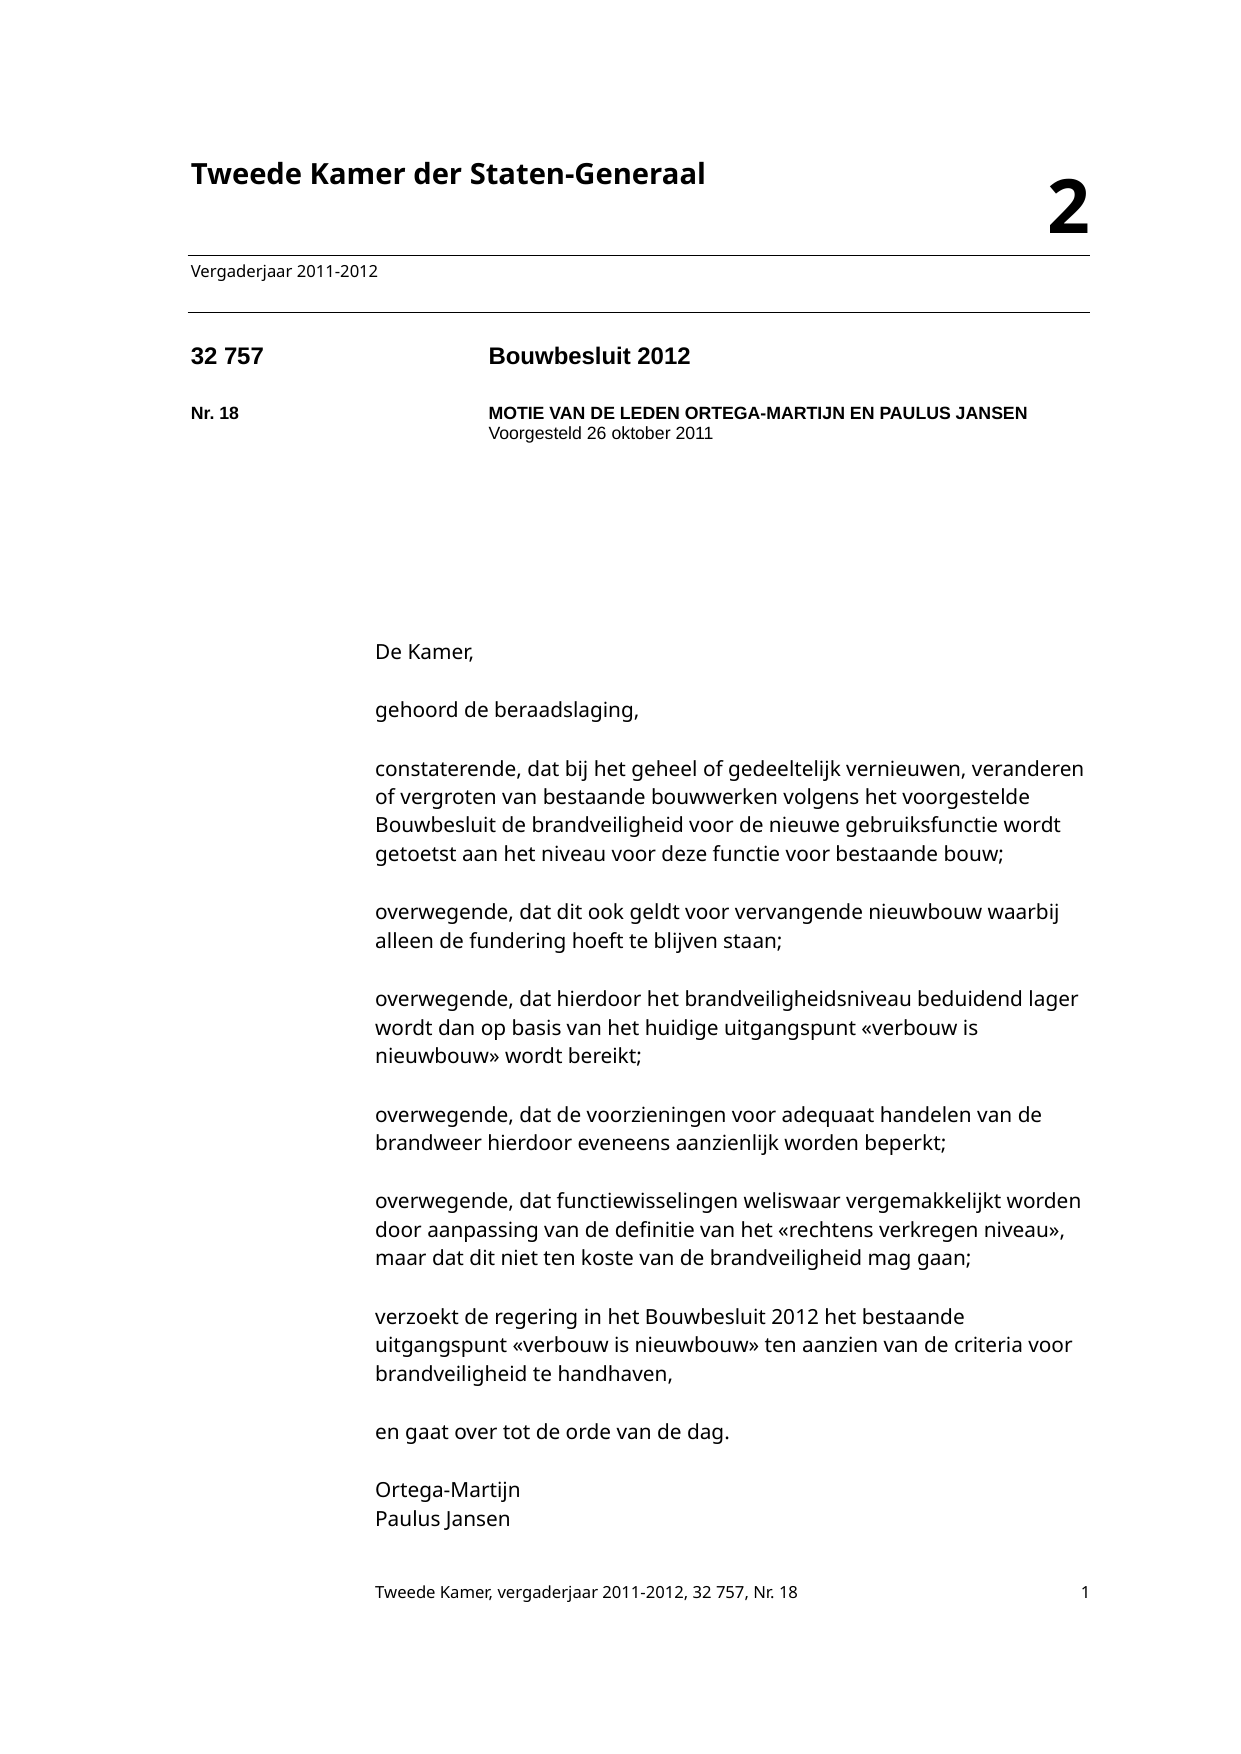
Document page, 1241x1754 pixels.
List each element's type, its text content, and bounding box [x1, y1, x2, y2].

text constaterende, dat bij het geheel of gedeeltelijk vernieuwen, veranderen of vergroten van bestaande bouwwerken volgens het voorgestelde Bouwbesluit de brandveiligheid voor de nieuwe gebruiksfunctie wordt getoetst aan het niveau voor deze functie voor bestaande bouw; [375, 754, 1090, 867]
table_cell [485, 256, 1090, 312]
table_cell [485, 313, 1090, 339]
table_cell MOTIE VAN DE LEDEN ORTEGA-MARTIJN EN PAULUS JANSEN Voorgesteld 26 oktober 2011 [485, 399, 1090, 518]
table_cell Vergaderjaar 2011-2012 [188, 256, 485, 312]
table_cell [188, 313, 485, 339]
table_header Tweede Kamer der Staten-Generaal [188, 150, 909, 255]
text overwegende, dat functiewisselingen weliswaar vergemakkelijkt worden door aanpassing van de definitie van het «rechtens verkregen niveau», maar dat dit niet ten koste van de brandveiligheid mag gaan; [375, 1187, 1090, 1272]
text overwegende, dat dit ook geldt voor vervangende nieuwbouw waarbij alleen de fundering hoeft te blijven staan; [375, 897, 1090, 954]
text overwegende, dat de voorzieningen voor adequaat handelen van de brandweer hierdoor eveneens aanzienlijk worden beperkt; [375, 1100, 1090, 1157]
table_header 2 [910, 150, 1090, 255]
text Ortega-Martijn [375, 1476, 1090, 1504]
text overwegende, dat hierdoor het brandveiligheidsniveau beduidend lager wordt dan op basis van het huidige uitgangspunt «verbouw is nieuwbouw» wordt bereikt; [375, 984, 1090, 1070]
text Paulus Jansen [375, 1504, 1090, 1532]
text verzoekt de regering in het Bouwbesluit 2012 het bestaande uitgangspunt «verbouw is nieuwbouw» ten aanzien van de criteria voor brandveiligheid te handhaven, [375, 1302, 1090, 1387]
table_cell 32 757 [188, 339, 485, 399]
text en gaat over tot de orde van de dag. [375, 1417, 1090, 1446]
text De Kamer, [375, 637, 1090, 665]
table_cell Bouwbesluit 2012 [485, 339, 1090, 399]
text gehoord de beraadslaging, [375, 695, 1090, 724]
table_cell Nr. 18 [188, 399, 485, 518]
